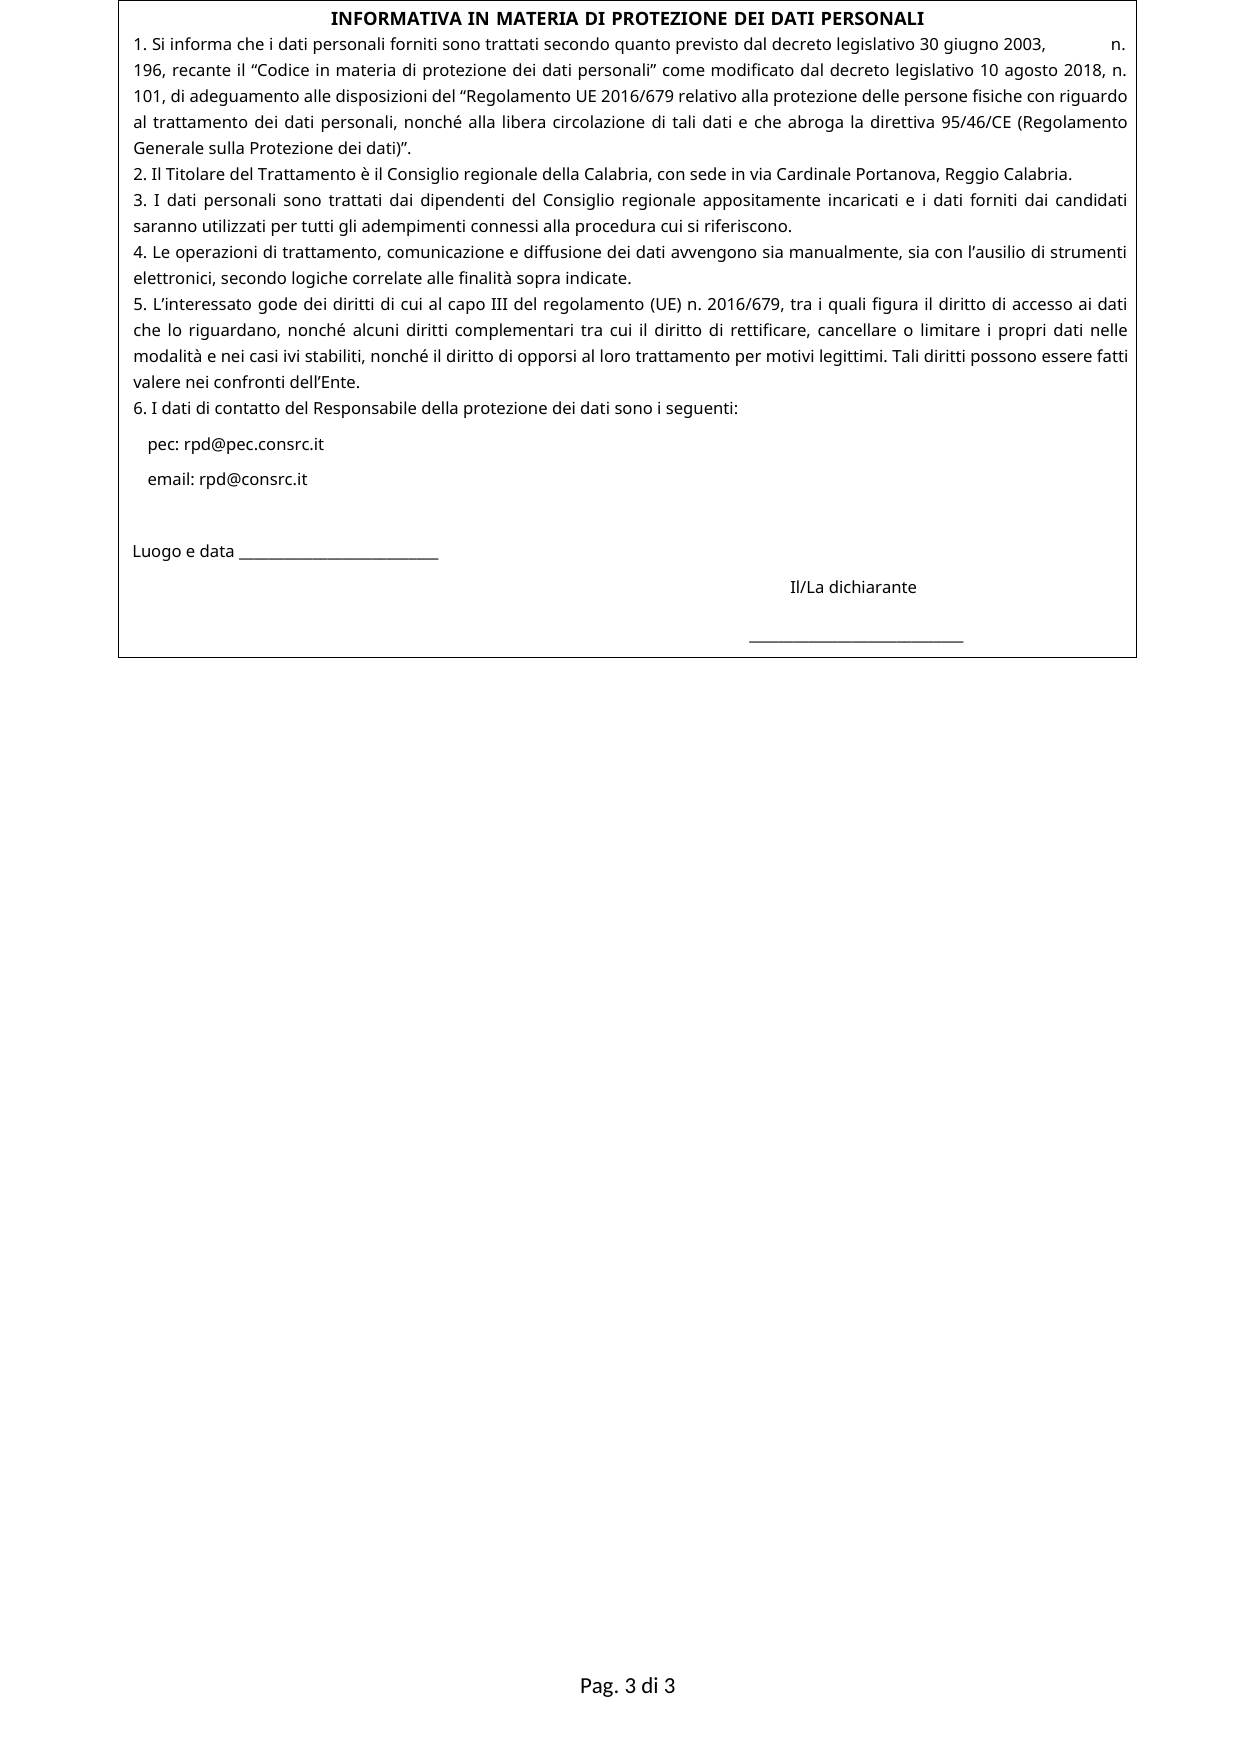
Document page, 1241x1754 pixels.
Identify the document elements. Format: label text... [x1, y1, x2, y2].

table_header informativa in materia di protezione dei dati personali 1. Si informa che i dati personali forniti sono trattati secondo quanto previsto dal decreto legislativo 30 giugno 2003, n. 196, recante il “Codice in materia di protezione dei dati personali” come modificato dal decreto legislativo 10 agosto 2018, n. 101, di adeguamento alle disposizioni del “Regolamento UE 2016/679 relativo alla protezione delle persone fisiche con riguardo al trattamento dei dati personali, nonché alla libera circolazione di tali dati e che abroga la direttiva 95/46/CE (Regolamento Generale sulla Protezione dei dati)”. 2. Il Titolare del Trattamento è il Consiglio regionale della Calabria, con sede in via Cardinale Portanova, Reggio Calabria. 3. I dati personali sono trattati dai dipendenti del Consiglio regionale appositamente incaricati e i dati forniti dai candidati saranno utilizzati per tutti gli adempimenti connessi alla procedura cui si riferiscono. 4. Le operazioni di trattamento, comunicazione e diffusione dei dati avvengono sia manualmente, sia con l’ausilio di strumenti elettronici, secondo logiche correlate alle finalità sopra indicate. 5. L’interessato gode dei diritti di cui al capo III del regolamento (UE) n. 2016/679, tra i quali figura il diritto di accesso ai dati che lo riguardano, nonché alcuni diritti complementari tra cui il diritto di rettificare, cancellare o limitare i propri dati nelle modalità e nei casi ivi stabiliti, nonché il diritto di opporsi al loro trattamento per motivi legittimi. Tali diritti possono essere fatti valere nei confronti dell’Ente. 6. I dati di contatto del Responsabile della protezione dei dati sono i seguenti: pec: rpd@pec.consrc.it email: rpd@consrc.it Luogo e data ___________________________ Il/La dichiarante _____________________________ [119, 1, 1136, 657]
